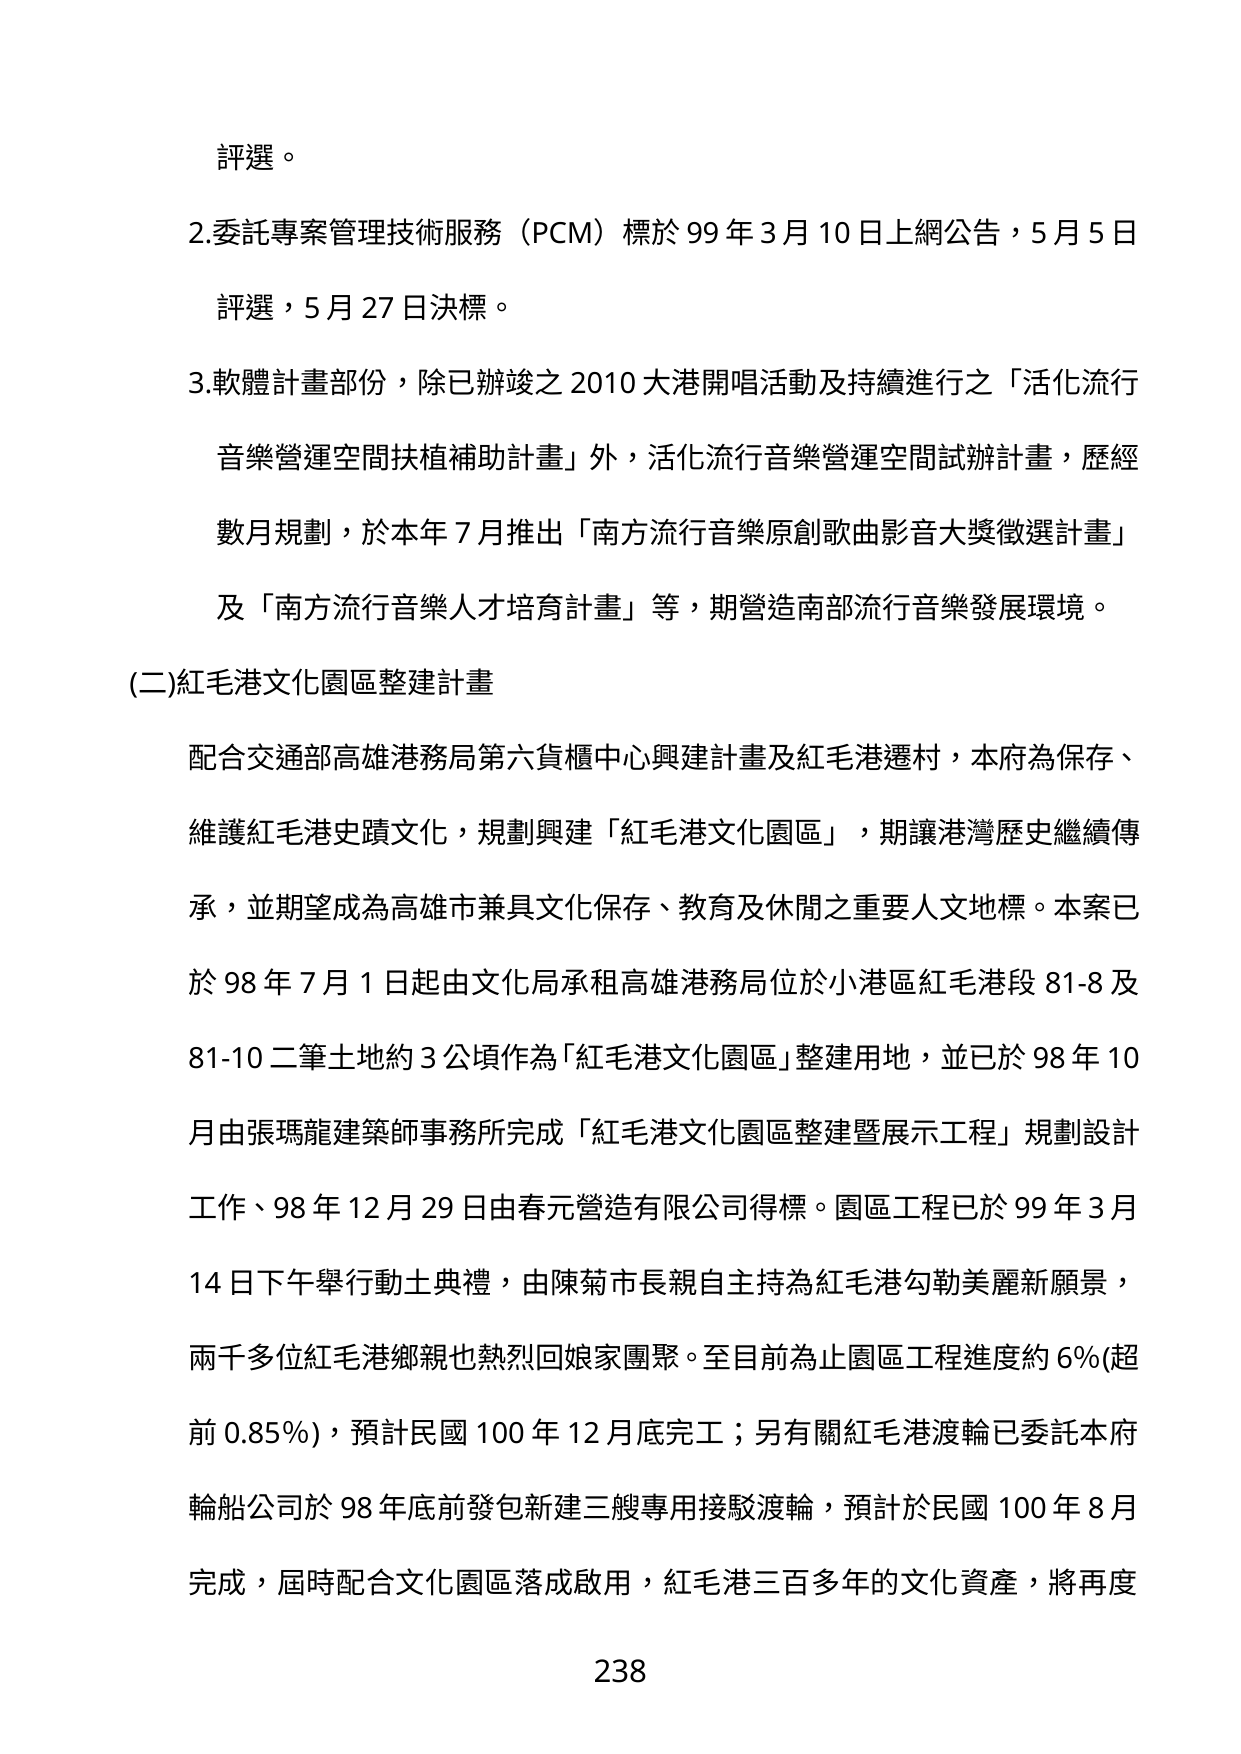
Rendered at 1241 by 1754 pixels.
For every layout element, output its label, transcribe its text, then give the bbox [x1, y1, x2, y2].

text (二)紅毛港文化園區整建計畫 [100, 643, 1140, 718]
text 3.軟體計畫部份，除已辦竣之2010大港開唱活動及持續進行之「活化流行音樂營運空間扶植補助計畫」外，活化流行音樂營運空間試辦計畫，歷經數月規劃，於本年7月推出「南方流行音樂原創歌曲影音大獎徵選計畫」及「南方流行音樂人才培育計畫」等，期營造南部流行音樂發展環境。 [188, 343, 1140, 643]
text 評選。 [188, 118, 1140, 193]
text 2.委託專案管理技術服務（PCM）標於99年3月10日上網公告，5月5日評選，5月27日決標。 [188, 193, 1140, 343]
text 配合交通部高雄港務局第六貨櫃中心興建計畫及紅毛港遷村，本府為保存、維護紅毛港史蹟文化，規劃興建「紅毛港文化園區」，期讓港灣歷史繼續傳承，並期望成為高雄市兼具文化保存、教育及休閒之重要人文地標。本案已於98年7月1日起由文化局承租高雄港務局位於小港區紅毛港段81-8及81-10二筆土地約3公頃作為「紅毛港文化園區」整建用地，並已於98年10月由張瑪龍建築師事務所完成「紅毛港文化園區整建暨展示工程」規劃設計工作、98年12月29日由春元營造有限公司得標。園區工程已於99年3月14日下午舉行動土典禮，由陳菊市長親自主持為紅毛港勾勒美麗新願景，兩千多位紅毛港鄉親也熱烈回娘家團聚。至目前為止園區工程進度約6％(超前0.85％)，預計民國100年12月底完工；另有關紅毛港渡輪已委託本府輪船公司於98年底前發包新建三艘專用接駁渡輪，預計於民國100年8月完成，屆時配合文化園區落成啟用，紅毛港三百多年的文化資產，將再度 [188, 718, 1140, 1618]
